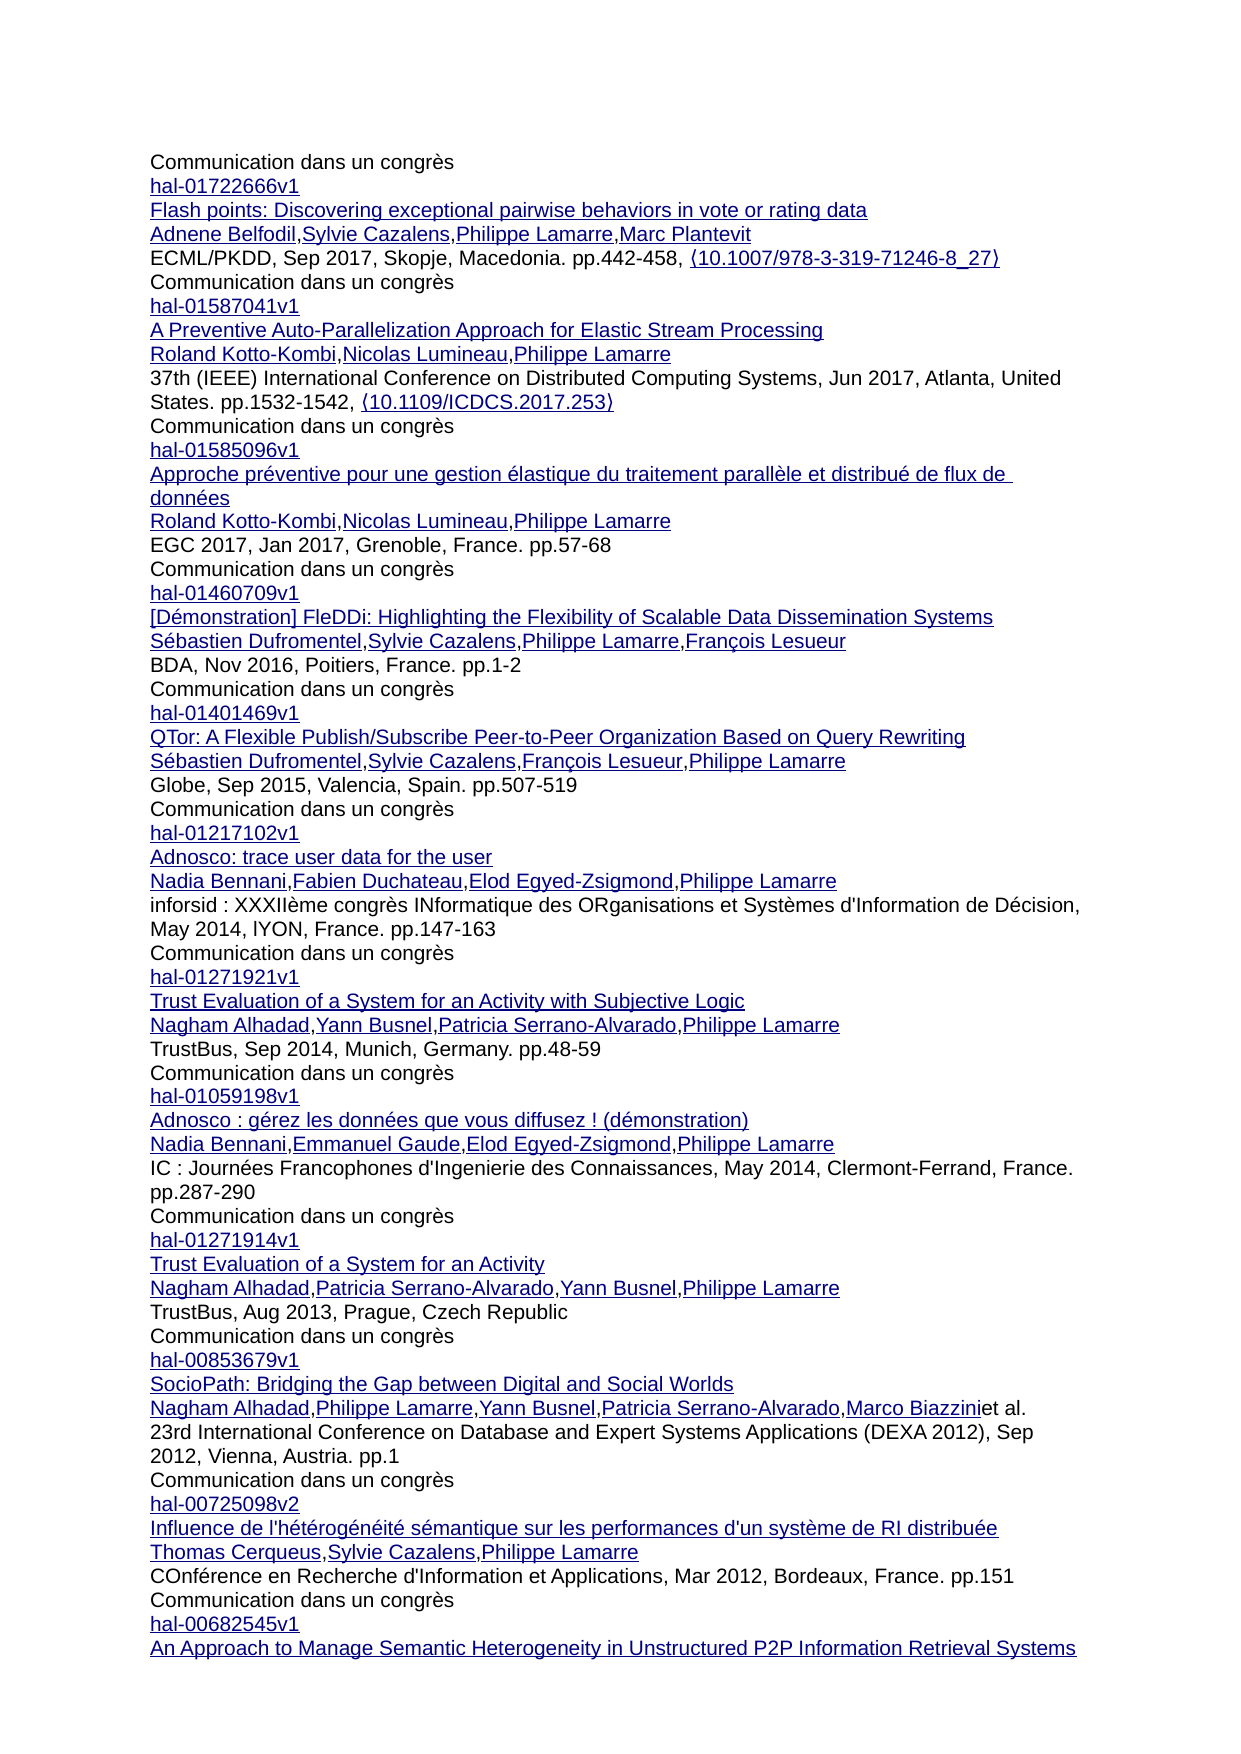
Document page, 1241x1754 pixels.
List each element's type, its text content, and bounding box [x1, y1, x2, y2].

table_cell Trust Evaluation of a System for an Activity Nagham Alhadad,Patricia Serrano-Alvarado,Yann Busnel,Philippe Lamarre TrustBus, Aug 2013, Prague, Czech Republic Communication dans un congrès hal-00853679v1 [150, 1252, 1090, 1372]
table_cell Approche préventive pour une gestion élastique du traitement parallèle et distribué de flux de données Roland Kotto-Kombi,Nicolas Lumineau,Philippe Lamarre EGC 2017, Jan 2017, Grenoble, France. pp.57-68 Communication dans un congrès hal-01460709v1 [150, 461, 1090, 605]
table_cell An Approach to Manage Semantic Heterogeneity in Unstructured P2P Information Retrieval Systems [150, 1635, 1090, 1659]
table_cell QTor: A Flexible Publish/Subscribe Peer-to-Peer Organization Based on Query Rewriting Sébastien Dufromentel,Sylvie Cazalens,François Lesueur,Philippe Lamarre Globe, Sep 2015, Valencia, Spain. pp.507-519 Communication dans un congrès hal-01217102v1 [150, 725, 1090, 845]
table_cell Influence de l'hétérogénéité sémantique sur les performances d'un système de RI distribuée Thomas Cerqueus,Sylvie Cazalens,Philippe Lamarre COnférence en Recherche d'Information et Applications, Mar 2012, Bordeaux, France. pp.151 Communication dans un congrès hal-00682545v1 [150, 1516, 1090, 1635]
table_cell Adnosco: trace user data for the user Nadia Bennani,Fabien Duchateau,Elod Egyed-Zsigmond,Philippe Lamarre inforsid : XXXIIème congrès INformatique des ORganisations et Systèmes d'Information de Décision, May 2014, lYON, France. pp.147-163 Communication dans un congrès hal-01271921v1 [150, 845, 1090, 988]
table_cell [Démonstration] FleDDi: Highlighting the Flexibility of Scalable Data Dissemination Systems Sébastien Dufromentel,Sylvie Cazalens,Philippe Lamarre,François Lesueur BDA, Nov 2016, Poitiers, France. pp.1-2 Communication dans un congrès hal-01401469v1 [150, 605, 1090, 725]
table_cell Adnosco : gérez les données que vous diffusez ! (démonstration) Nadia Bennani,Emmanuel Gaude,Elod Egyed-Zsigmond,Philippe Lamarre IC : Journées Francophones d'Ingenierie des Connaissances, May 2014, Clermont-Ferrand, France. pp.287-290 Communication dans un congrès hal-01271914v1 [150, 1108, 1090, 1252]
table_cell Flash points: Discovering exceptional pairwise behaviors in vote or rating data Adnene Belfodil,Sylvie Cazalens,Philippe Lamarre,Marc Plantevit ECML/PKDD, Sep 2017, Skopje, Macedonia. pp.442-458, ⟨10.1007/978-3-319-71246-8_27⟩ Communication dans un congrès hal-01587041v1 [150, 198, 1090, 318]
table_cell A Preventive Auto-Parallelization Approach for Elastic Stream Processing Roland Kotto-Kombi,Nicolas Lumineau,Philippe Lamarre 37th (IEEE) International Conference on Distributed Computing Systems, Jun 2017, Atlanta, United States. pp.1532-1542, ⟨10.1109/ICDCS.2017.253⟩ Communication dans un congrès hal-01585096v1 [150, 318, 1090, 461]
table_cell Trust Evaluation of a System for an Activity with Subjective Logic Nagham Alhadad,Yann Busnel,Patricia Serrano-Alvarado,Philippe Lamarre TrustBus, Sep 2014, Munich, Germany. pp.48-59 Communication dans un congrès hal-01059198v1 [150, 989, 1090, 1108]
table_cell Communication dans un congrès hal-01722666v1 [150, 150, 1090, 198]
table_cell SocioPath: Bridging the Gap between Digital and Social Worlds Nagham Alhadad,Philippe Lamarre,Yann Busnel,Patricia Serrano-Alvarado,Marco Biazziniet al. 23rd International Conference on Database and Expert Systems Applications (DEXA 2012), Sep 2012, Vienna, Austria. pp.1 Communication dans un congrès hal-00725098v2 [150, 1372, 1090, 1516]
